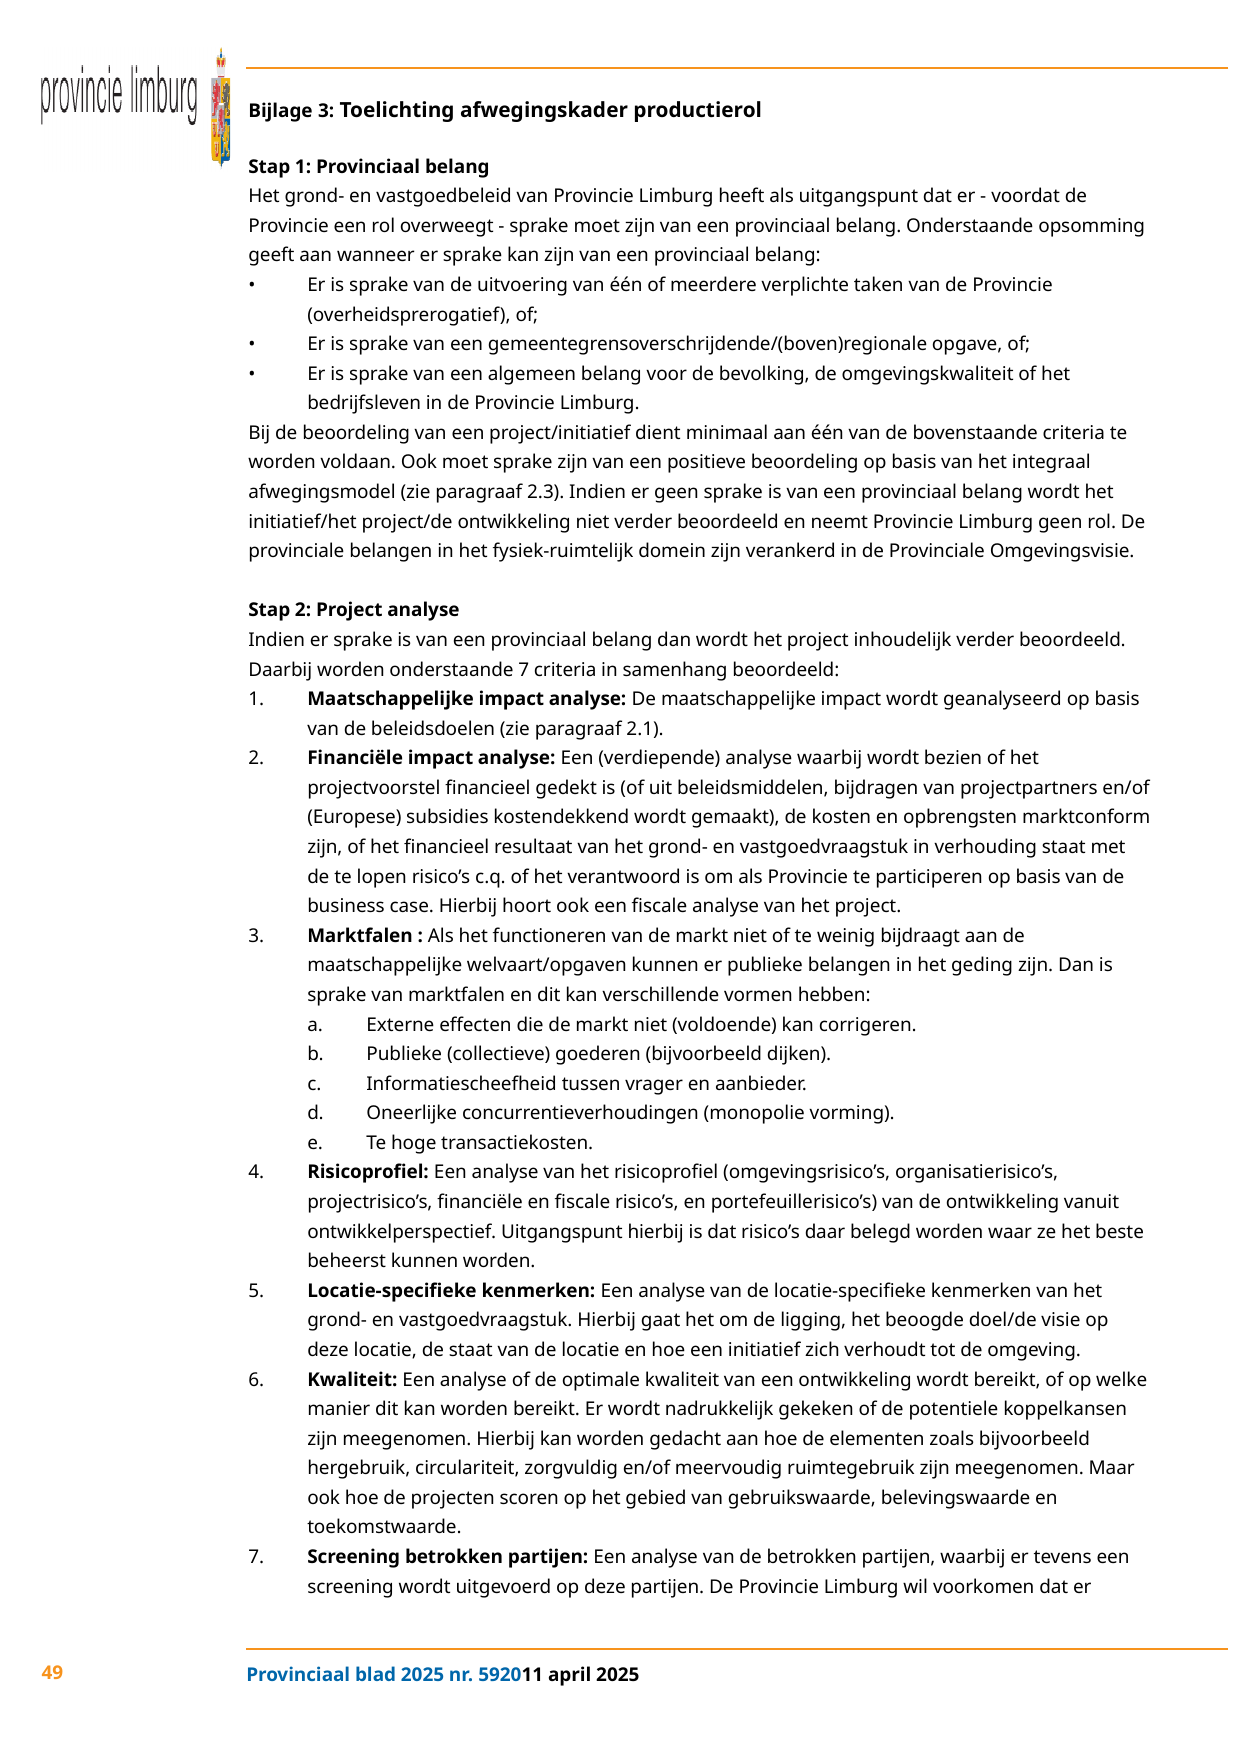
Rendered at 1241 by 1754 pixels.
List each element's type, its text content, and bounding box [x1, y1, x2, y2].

text Het grond- en vastgoedbeleid van Provincie Limburg heeft als uitgangspunt dat er - voordat de Provincie een rol overweegt - sprake moet zijn van een provinciaal belang. Onderstaande opsomming geeft aan wanneer er sprake kan zijn van een provinciaal belang: [248, 182, 1152, 267]
list Oneerlijke concurrentieverhoudingen (monopolie vorming). [307, 1099, 1152, 1125]
list Marktfalen : Als het functioneren van de markt niet of te weinig bijdraagt aan de maatschappelijke welvaart/opgaven kunnen er publieke belangen in het geding zijn. Dan is sprake van marktfalen en dit kan verschillende vormen hebben: [248, 922, 1152, 1007]
list Te hoge transactiekosten. [307, 1129, 1152, 1155]
list Financiële impact analyse: Een (verdiepende) analyse waarbij wordt bezien of het projectvoorstel financieel gedekt is (of uit beleidsmiddelen, bijdragen van projectpartners en/of (Europese) subsidies kostendekkend wordt gemaakt), de kosten en opbrengsten marktconform zijn, of het financieel resultaat van het grond- en vastgoedvraagstuk in verhouding staat met de te lopen risico’s c.q. of het verantwoord is om als Provincie te participeren op basis van de business case. Hierbij hoort ook een fiscale analyse van het project. [248, 744, 1152, 918]
list Kwaliteit: Een analyse of de optimale kwaliteit van een ontwikkeling wordt bereikt, of op welke manier dit kan worden bereikt. Er wordt nadrukkelijk gekeken of de potentiele koppelkansen zijn meegenomen. Hierbij kan worden gedacht aan hoe de elementen zoals bijvoorbeeld hergebruik, circulariteit, zorgvuldig en/of meervoudig ruimtegebruik zijn meegenomen. Maar ook hoe de projecten scoren op het gebied van gebruikswaarde, belevingswaarde en toekomstwaarde. [248, 1366, 1152, 1539]
list Informatiescheefheid tussen vrager en aanbieder. [307, 1070, 1152, 1096]
text Bij de beoordeling van een project/initiatief dient minimaal aan één van de bovenstaande criteria te worden voldaan. Ook moet sprake zijn van een positieve beoordeling op basis van het integraal afwegingsmodel (zie paragraaf 2.3). Indien er geen sprake is van een provinciaal belang wordt het initiatief/het project/de ontwikkeling niet verder beoordeeld en neemt Provincie Limburg geen rol. De provinciale belangen in het fysiek-ruimtelijk domein zijn verankerd in de Provinciale Omgevingsvisie. [248, 419, 1152, 563]
text Bijlage 3: Toelichting afwegingskader productierol [248, 95, 1152, 123]
text Stap 1: Provinciaal belang [248, 153, 1152, 179]
list Er is sprake van een gemeentegrensoverschrijdende/(boven)regionale opgave, of; [248, 330, 1152, 356]
list Maatschappelijke impact analyse: De maatschappelijke impact wordt geanalyseerd op basis van de beleidsdoelen (zie paragraaf 2.1). [248, 685, 1152, 741]
list Risicoprofiel: Een analyse van het risicoprofiel (omgevingsrisico’s, organisatierisico’s, projectrisico’s, financiële en fiscale risico’s, en portefeuillerisico’s) van de ontwikkeling vanuit ontwikkelperspectief. Uitgangspunt hierbij is dat risico’s daar belegd worden waar ze het beste beheerst kunnen worden. [248, 1159, 1152, 1273]
list Er is sprake van een algemeen belang voor de bevolking, de omgevingskwaliteit of het bedrijfsleven in de Provincie Limburg. [248, 360, 1152, 415]
picture [41, 47, 231, 172]
list Externe effecten die de markt niet (voldoende) kan corrigeren. [307, 1011, 1152, 1037]
text Stap 2: Project analyse [248, 597, 1152, 622]
list Er is sprake van de uitvoering van één of meerdere verplichte taken van de Provincie (overheidsprerogatief), of; [248, 271, 1152, 327]
text Indien er sprake is van een provinciaal belang dan wordt het project inhoudelijk verder beoordeeld. Daarbij worden onderstaande 7 criteria in samenhang beoordeeld: [248, 626, 1152, 682]
list Screening betrokken partijen: Een analyse van de betrokken partijen, waarbij er tevens een screening wordt uitgevoerd op deze partijen. De Provincie Limburg wil voorkomen dat er [248, 1543, 1152, 1599]
list Publieke (collectieve) goederen (bijvoorbeeld dijken). [307, 1040, 1152, 1066]
list Locatie-specifieke kenmerken: Een analyse van de locatie-specifieke kenmerken van het grond- en vastgoedvraagstuk. Hierbij gaat het om de ligging, het beoogde doel/de visie op deze locatie, de staat van de locatie en hoe een initiatief zich verhoudt tot de omgeving. [248, 1277, 1152, 1362]
